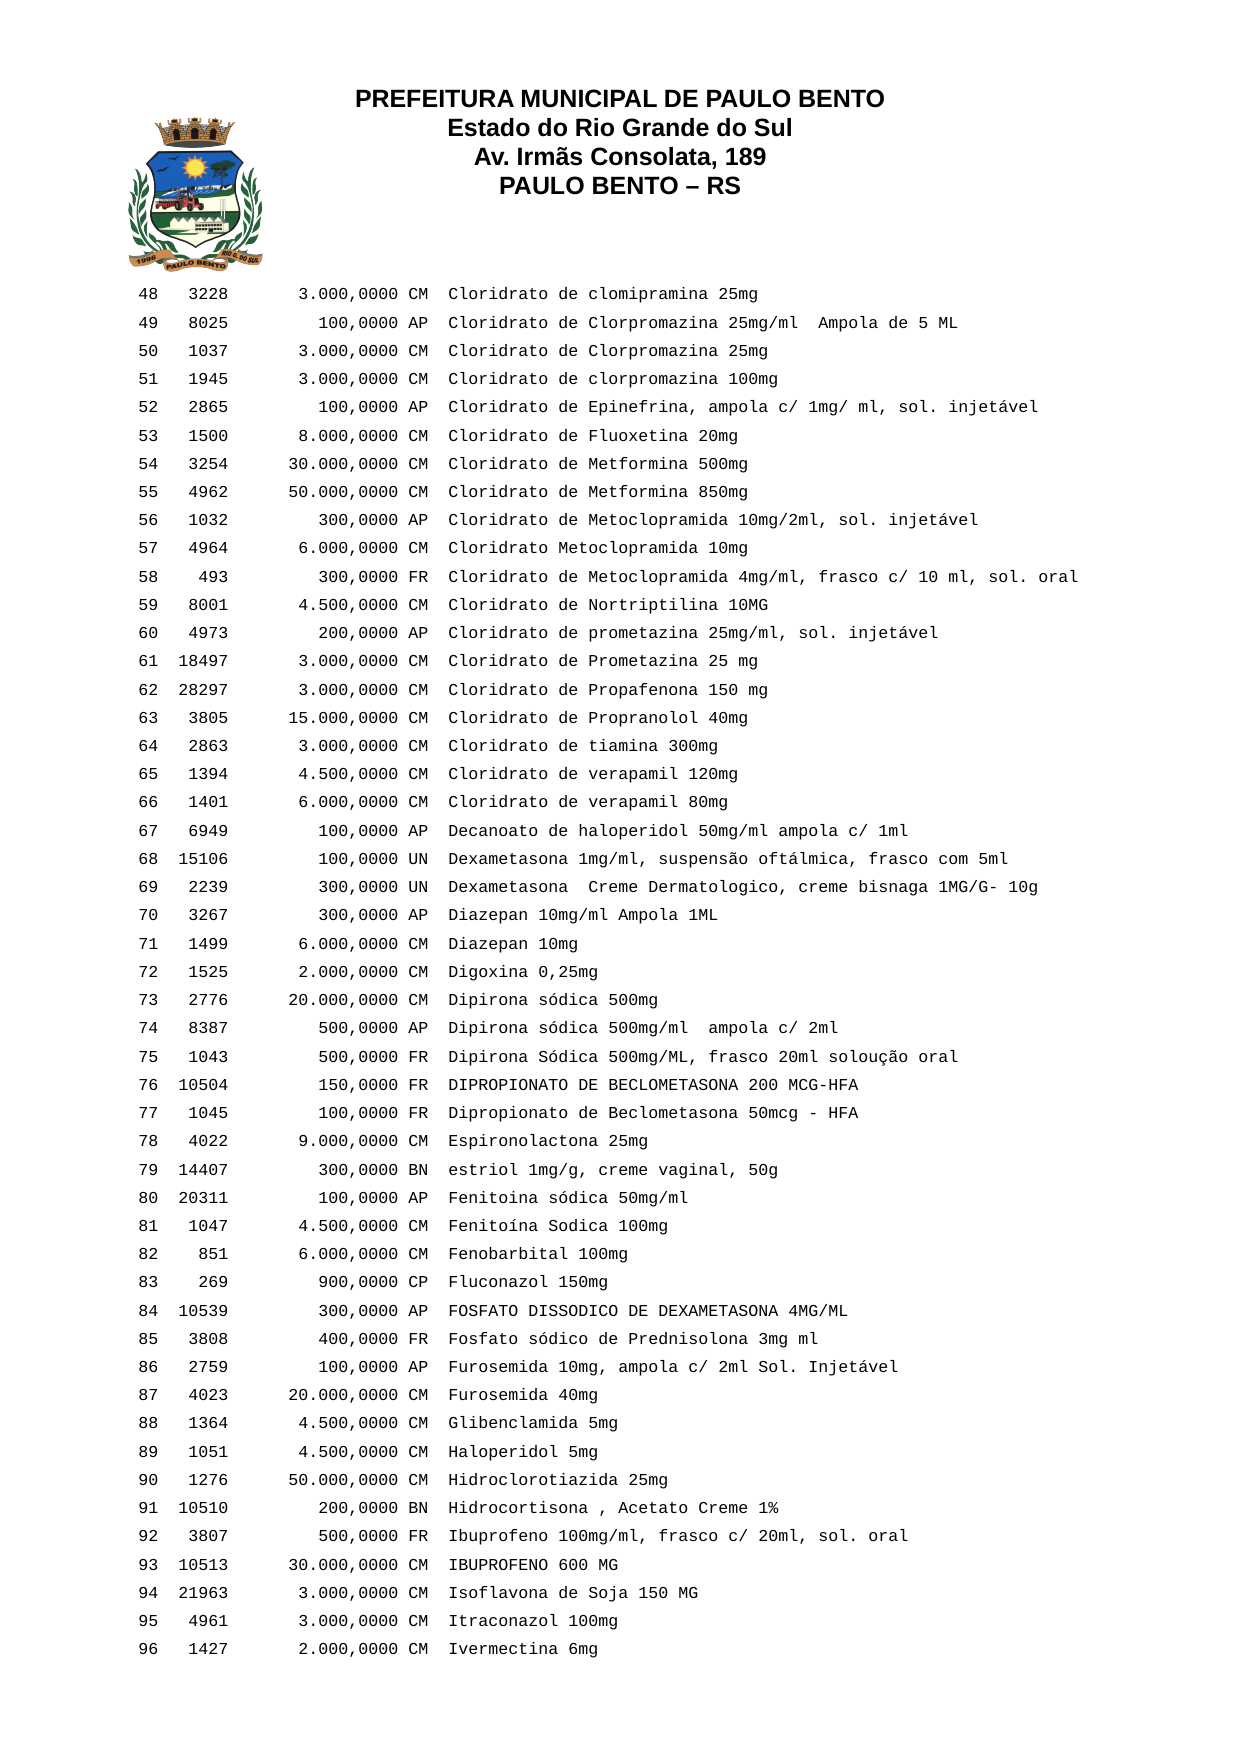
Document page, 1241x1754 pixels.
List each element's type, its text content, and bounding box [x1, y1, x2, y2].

text 48 3228 3.000,0000 CM Cloridrato de clomipramina 25mg 49 8025 100,0000 AP Cloridrato de Clorpromazina 25mg/ml Ampola de 5 ML 50 1037 3.000,0000 CM Cloridrato de Clorpromazina 25mg 51 1945 3.000,0000 CM Cloridrato de clorpromazina 100mg 52 2865 100,0000 AP Cloridrato de Epinefrina, ampola c/ 1mg/ ml, sol. injetável 53 1500 8.000,0000 CM Cloridrato de Fluoxetina 20mg 54 3254 30.000,0000 CM Cloridrato de Metformina 500mg 55 4962 50.000,0000 CM Cloridrato de Metformina 850mg 56 1032 300,0000 AP Cloridrato de Metoclopramida 10mg/2ml, sol. injetável 57 4964 6.000,0000 CM Cloridrato Metoclopramida 10mg 58 493 300,0000 FR Cloridrato de Metoclopramida 4mg/ml, frasco c/ 10 ml, sol. oral 59 8001 4.500,0000 CM Cloridrato de Nortriptilina 10MG 60 4973 200,0000 AP Cloridrato de prometazina 25mg/ml, sol. injetável 61 18497 3.000,0000 CM Cloridrato de Prometazina 25 mg 62 28297 3.000,0000 CM Cloridrato de Propafenona 150 mg 63 3805 15.000,0000 CM Cloridrato de Propranolol 40mg 64 2863 3.000,0000 CM Cloridrato de tiamina 300mg 65 1394 4.500,0000 CM Cloridrato de verapamil 120mg 66 1401 6.000,0000 CM Cloridrato de verapamil 80mg 67 6949 100,0000 AP Decanoato de haloperidol 50mg/ml ampola c/ 1ml 68 15106 100,0000 UN Dexametasona 1mg/ml, suspensão oftálmica, frasco com 5ml 69 2239 300,0000 UN Dexametasona Creme Dermatologico, creme bisnaga 1MG/G- 10g 70 3267 300,0000 AP Diazepan 10mg/ml Ampola 1ML 71 1499 6.000,0000 CM Diazepan 10mg 72 1525 2.000,0000 CM Digoxina 0,25mg 73 2776 20.000,0000 CM Dipirona sódica 500mg 74 8387 500,0000 AP Dipirona sódica 500mg/ml ampola c/ 2ml 75 1043 500,0000 FR Dipirona Sódica 500mg/ML, frasco 20ml soloução oral 76 10504 150,0000 FR DIPROPIONATO DE BECLOMETASONA 200 MCG-HFA 77 1045 100,0000 FR Dipropionato de Beclometasona 50mcg - HFA 78 4022 9.000,0000 CM Espironolactona 25mg 79 14407 300,0000 BN estriol 1mg/g, creme vaginal, 50g 80 20311 100,0000 AP Fenitoina sódica 50mg/ml 81 1047 4.500,0000 CM Fenitoína Sodica 100mg 82 851 6.000,0000 CM Fenobarbital 100mg 83 269 900,0000 CP Fluconazol 150mg 84 10539 300,0000 AP FOSFATO DISSODICO DE DEXAMETASONA 4MG/ML 85 3808 400,0000 FR Fosfato sódico de Prednisolona 3mg ml 86 2759 100,0000 AP Furosemida 10mg, ampola c/ 2ml Sol. Injetável 87 4023 20.000,0000 CM Furosemida 40mg 88 1364 4.500,0000 CM Glibenclamida 5mg 89 1051 4.500,0000 CM Haloperidol 5mg 90 1276 50.000,0000 CM Hidroclorotiazida 25mg 91 10510 200,0000 BN Hidrocortisona , Acetato Creme 1% 92 3807 500,0000 FR Ibuprofeno 100mg/ml, frasco c/ 20ml, sol. oral 93 10513 30.000,0000 CM IBUPROFENO 600 MG 94 21963 3.000,0000 CM Isoflavona de Soja 150 MG 95 4961 3.000,0000 CM Itraconazol 100mg 96 1427 2.000,0000 CM Ivermectina 6mg [118, 286, 1122, 1660]
picture [128, 117, 263, 272]
